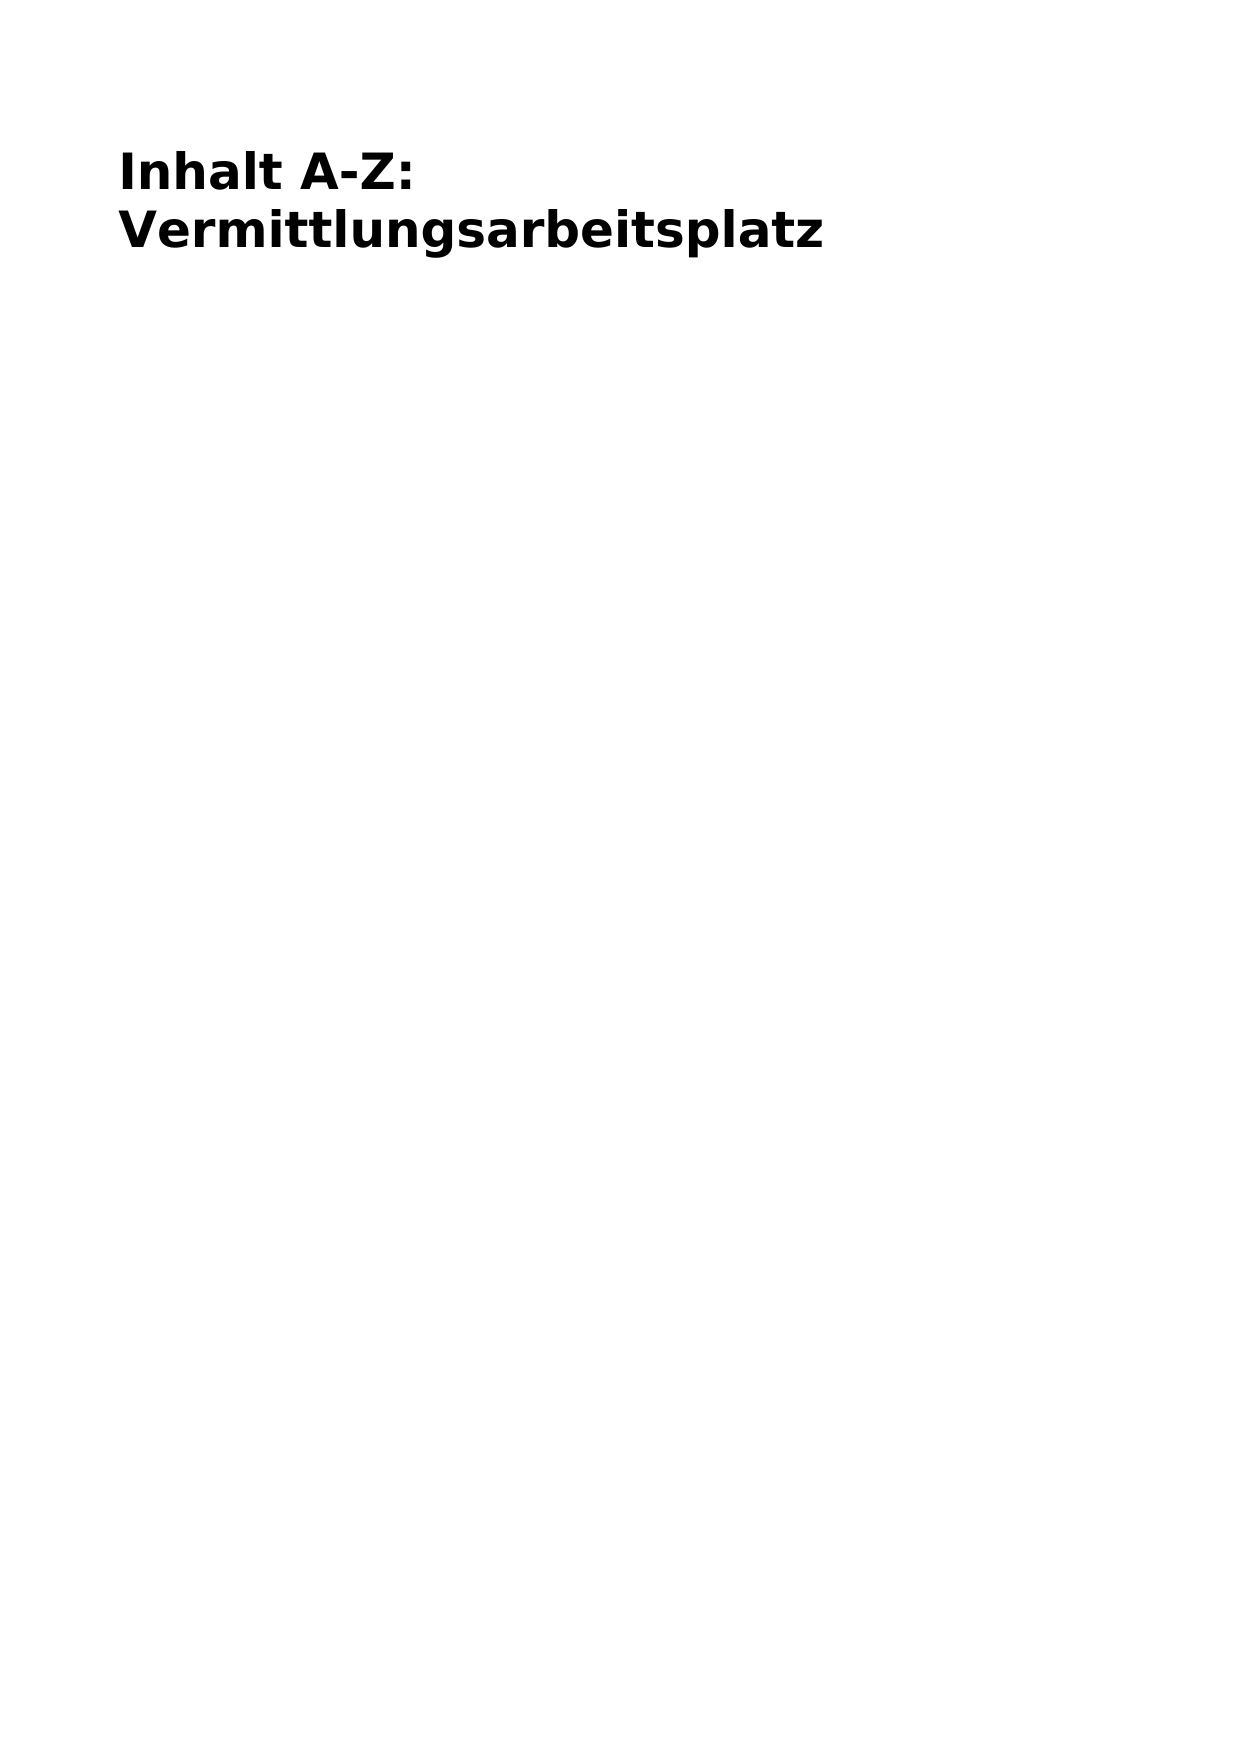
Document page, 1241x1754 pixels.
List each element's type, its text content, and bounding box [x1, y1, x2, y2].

subtitle Inhalt A-Z: Vermittlungsarbeitsplatz [118, 143, 1122, 259]
